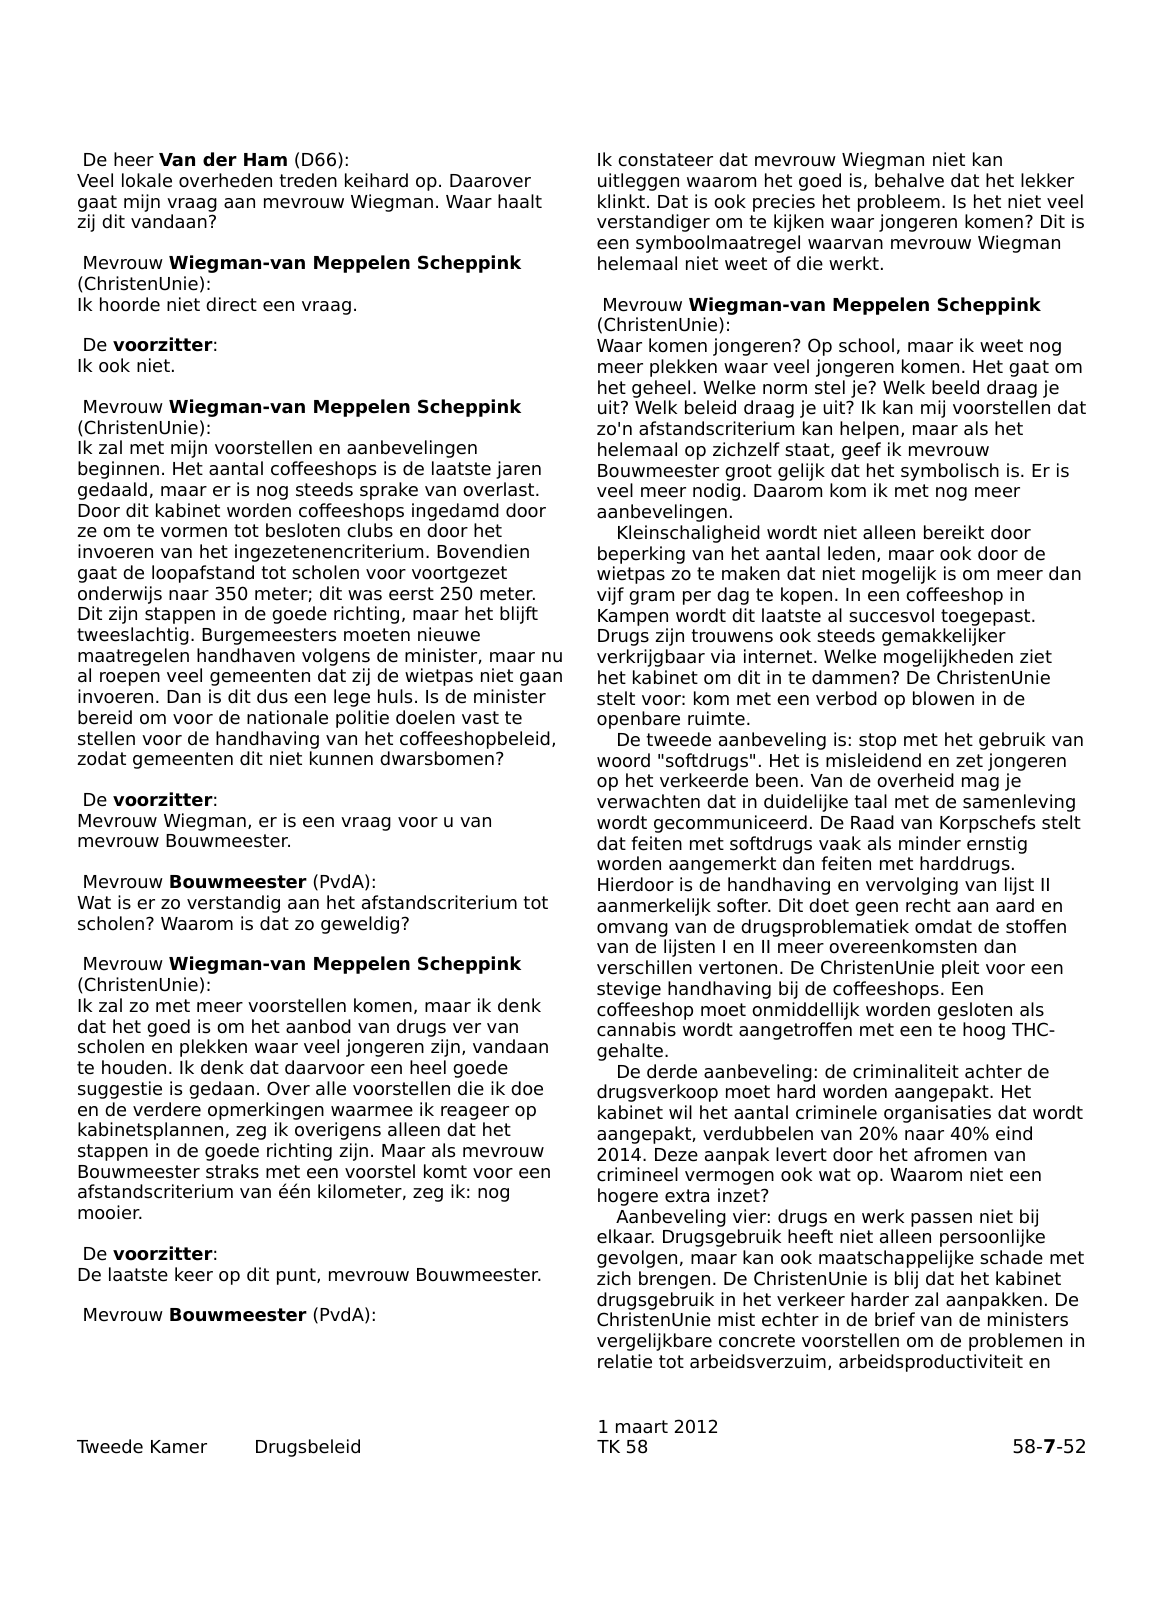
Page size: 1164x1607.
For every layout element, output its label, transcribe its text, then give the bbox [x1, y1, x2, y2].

text Aanbeveling vier: drugs en werk passen niet bij elkaar. Drugsgebruik heeft niet alleen persoonlijke gevolgen, maar kan ook maatschappelijke schade met zich brengen. De ChristenUnie is blij dat het kabinet drugsgebruik in het verkeer harder zal aanpakken. De ChristenUnie mist echter in de brief van de ministers vergelijkbare concrete voorstellen om de problemen in relatie tot arbeidsverzuim, arbeidsproductiviteit en [596, 1207, 1087, 1372]
text Ik zal met mijn voorstellen en aanbevelingen beginnen. Het aantal coffeeshops is de laatste jaren gedaald, maar er is nog steeds sprake van overlast. Door dit kabinet worden coffeeshops ingedamd door ze om te vormen tot besloten clubs en door het invoeren van het ingezetenencriterium. Bovendien gaat de loopafstand tot scholen voor voortgezet onderwijs naar 350 meter; dit was eerst 250 meter. Dit zijn stappen in de goede richting, maar het blijft tweeslachtig. Burgemeesters moeten nieuwe maatregelen handhaven volgens de minister, maar nu al roepen veel gemeenten dat zij de wietpas niet gaan invoeren. Dan is dit dus een lege huls. Is de minister bereid om voor de nationale politie doelen vast te stellen voor de handhaving van het coffeeshopbeleid, zodat gemeenten dit niet kunnen dwarsbomen? [77, 438, 567, 770]
text Mevrouw Wiegman-van Meppelen Scheppink (ChristenUnie): [77, 253, 567, 294]
text De heer Van der Ham (D66): [77, 150, 567, 171]
text De voorzitter: [77, 335, 567, 356]
text Veel lokale overheden treden keihard op. Daarover gaat mijn vraag aan mevrouw Wiegman. Waar haalt zij dit vandaan? [77, 171, 567, 233]
text De voorzitter: [77, 790, 567, 811]
text Mevrouw Bouwmeester (PvdA): [77, 1305, 567, 1326]
text Waar komen jongeren? Op school, maar ik weet nog meer plekken waar veel jongeren komen. Het gaat om het geheel. Welke norm stel je? Welk beeld draag je uit? Welk beleid draag je uit? Ik kan mij voorstellen dat zo'n afstandscriterium kan helpen, maar als het helemaal op zichzelf staat, geef ik mevrouw Bouwmeester groot gelijk dat het symbolisch is. Er is veel meer nodig. Daarom kom ik met nog meer aanbevelingen. [596, 336, 1087, 523]
text De laatste keer op dit punt, mevrouw Bouwmeester. [77, 1264, 567, 1285]
text Mevrouw Wiegman-van Meppelen Scheppink (ChristenUnie): [596, 294, 1087, 336]
text De derde aanbeveling: de criminaliteit achter de drugsverkoop moet hard worden aangepakt. Het kabinet wil het aantal criminele organisaties dat wordt aangepakt, verdubbelen van 20% naar 40% eind 2014. Deze aanpak levert door het afromen van crimineel vermogen ook wat op. Waarom niet een hogere extra inzet? [596, 1062, 1087, 1207]
text Ik zal zo met meer voorstellen komen, maar ik denk dat het goed is om het aanbod van drugs ver van scholen en plekken waar veel jongeren zijn, vandaan te houden. Ik denk dat daarvoor een heel goede suggestie is gedaan. Over alle voorstellen die ik doe en de verdere opmerkingen waarmee ik reageer op kabinetsplannen, zeg ik overigens alleen dat het stappen in de goede richting zijn. Maar als mevrouw Bouwmeester straks met een voorstel komt voor een afstandscriterium van één kilometer, zeg ik: nog mooier. [77, 996, 567, 1224]
text Ik constateer dat mevrouw Wiegman niet kan uitleggen waarom het goed is, behalve dat het lekker klinkt. Dat is ook precies het probleem. Is het niet veel verstandiger om te kijken waar jongeren komen? Dit is een symboolmaatregel waarvan mevrouw Wiegman helemaal niet weet of die werkt. [596, 150, 1087, 274]
text Ik ook niet. [77, 356, 567, 377]
text Mevrouw Wiegman-van Meppelen Scheppink (ChristenUnie): [77, 954, 567, 996]
text De voorzitter: [77, 1244, 567, 1264]
text Mevrouw Wiegman-van Meppelen Scheppink (ChristenUnie): [77, 397, 567, 438]
text Wat is er zo verstandig aan het afstandscriterium tot scholen? Waarom is dat zo geweldig? [77, 893, 567, 934]
text Mevrouw Bouwmeester (PvdA): [77, 872, 567, 893]
text Ik hoorde niet direct een vraag. [77, 294, 567, 315]
text Mevrouw Wiegman, er is een vraag voor u van mevrouw Bouwmeester. [77, 811, 567, 852]
text Kleinschaligheid wordt niet alleen bereikt door beperking van het aantal leden, maar ook door de wietpas zo te maken dat niet mogelijk is om meer dan vijf gram per dag te kopen. In een coffeeshop in Kampen wordt dit laatste al succesvol toegepast. Drugs zijn trouwens ook steeds gemakkelijker verkrijgbaar via internet. Welke mogelijkheden ziet het kabinet om dit in te dammen? De ChristenUnie stelt voor: kom met een verbod op blowen in de openbare ruimte. [596, 523, 1087, 730]
text De tweede aanbeveling is: stop met het gebruik van woord "softdrugs". Het is misleidend en zet jongeren op het verkeerde been. Van de overheid mag je verwachten dat in duidelijke taal met de samenleving wordt gecommuniceerd. De Raad van Korpschefs stelt dat feiten met softdrugs vaak als minder ernstig worden aangemerkt dan feiten met harddrugs. Hierdoor is de handhaving en vervolging van lijst II aanmerkelijk softer. Dit doet geen recht aan aard en omvang van de drugsproblematiek omdat de stoffen van de lijsten I en II meer overeenkomsten dan verschillen vertonen. De ChristenUnie pleit voor een stevige handhaving bij de coffeeshops. Een coffeeshop moet onmiddellijk worden gesloten als cannabis wordt aangetroffen met een te hoog THC-gehalte. [596, 730, 1087, 1062]
